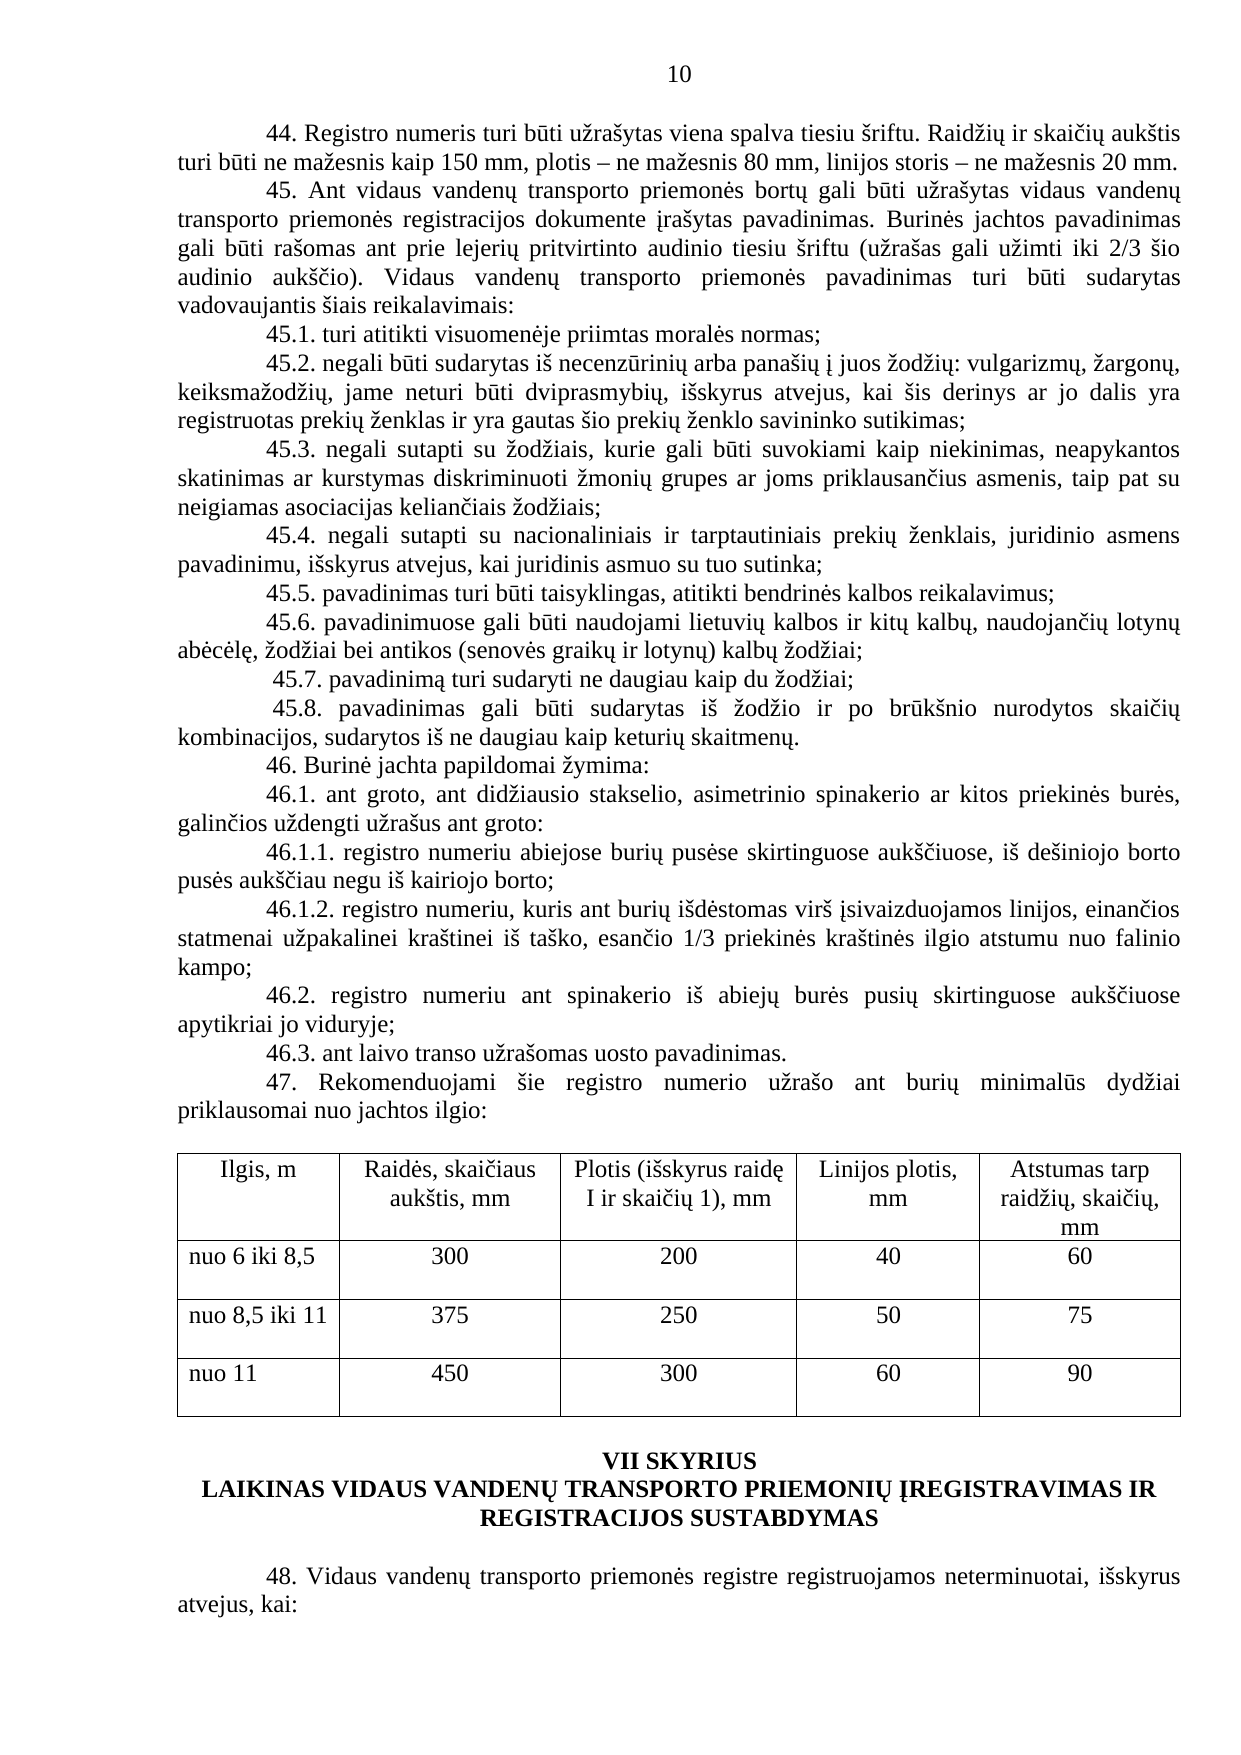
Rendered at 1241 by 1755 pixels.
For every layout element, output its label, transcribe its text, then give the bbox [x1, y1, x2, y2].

table_cell 250 [561, 1300, 796, 1357]
table_header Plotis (išskyrus raidę I ir skaičių 1), mm [561, 1154, 796, 1240]
text 46.1.1. registro numeriu abiejose burių pusėse skirtinguose aukščiuose, iš dešiniojo borto pusės aukščiau negu iš kairiojo borto; [177, 837, 1181, 894]
text 44. Registro numeris turi būti užrašytas viena spalva tiesiu šriftu. Raidžių ir skaičių aukštis turi būti ne mažesnis kaip 150 mm, plotis – ne mažesnis 80 mm, linijos storis – ne mažesnis 20 mm. [177, 118, 1181, 176]
table_cell nuo 8,5 iki 11 [178, 1300, 339, 1357]
table_header Ilgis, m [178, 1154, 339, 1240]
text 46.3. ant laivo transo užrašomas uosto pavadinimas. [177, 1038, 1181, 1067]
table_header Raidės, skaičiaus aukštis, mm [340, 1154, 560, 1240]
table_header Atstumas tarp raidžių, skaičių, mm [980, 1154, 1180, 1240]
text 48. Vidaus vandenų transporto priemonės registre registruojamos neterminuotai, išskyrus atvejus, kai: [177, 1561, 1181, 1618]
table_cell 40 [797, 1241, 979, 1299]
table_cell 75 [980, 1300, 1180, 1357]
text 45.5. pavadinimas turi būti taisyklingas, atitikti bendrinės kalbos reikalavimus; [177, 578, 1181, 607]
table_cell 90 [980, 1359, 1180, 1416]
text 45.7. pavadinimą turi sudaryti ne daugiau kaip du žodžiai; [177, 664, 1181, 693]
text 45.3. negali sutapti su žodžiais, kurie gali būti suvokiami kaip niekinimas, neapykantos skatinimas ar kurstymas diskriminuoti žmonių grupes ar joms priklausančius asmenis, taip pat su neigiamas asociacijas keliančiais žodžiais; [177, 434, 1181, 521]
table_cell 60 [797, 1359, 979, 1416]
text 45.1. turi atitikti visuomenėje priimtas moralės normas; [177, 319, 1181, 348]
table_cell 300 [340, 1241, 560, 1299]
text 46. Burinė jachta papildomai žymima: [177, 751, 1181, 779]
table_cell nuo 6 iki 8,5 [178, 1241, 339, 1299]
text 45.4. negali sutapti su nacionaliniais ir tarptautiniais prekių ženklais, juridinio asmens pavadinimu, išskyrus atvejus, kai juridinis asmuo su tuo sutinka; [177, 521, 1181, 578]
text 46.2. registro numeriu ant spinakerio iš abiejų burės pusių skirtinguose aukščiuose apytikriai jo viduryje; [177, 981, 1181, 1038]
table_cell 300 [561, 1359, 796, 1416]
text 47. Rekomenduojami šie registro numerio užrašo ant burių minimalūs dydžiai priklausomai nuo jachtos ilgio: [177, 1067, 1181, 1124]
text 45.8. pavadinimas gali būti sudarytas iš žodžio ir po brūkšnio nurodytos skaičių kombinacijos, sudarytos iš ne daugiau kaip keturių skaitmenų. [177, 693, 1181, 751]
text 45. Ant vidaus vandenų transporto priemonės bortų gali būti užrašytas vidaus vandenų transporto priemonės registracijos dokumente įrašytas pavadinimas. Burinės jachtos pavadinimas gali būti rašomas ant prie lejerių pritvirtinto audinio tiesiu šriftu (užrašas gali užimti iki 2/3 šio audinio aukščio). Vidaus vandenų transporto priemonės pavadinimas turi būti sudarytas vadovaujantis šiais reikalavimais: [177, 176, 1181, 319]
table_cell 450 [340, 1359, 560, 1416]
text 45.2. negali būti sudarytas iš necenzūrinių arba panašių į juos žodžių: vulgarizmų, žargonų, keiksmažodžių, jame neturi būti dviprasmybių, išskyrus atvejus, kai šis derinys ar jo dalis yra registruotas prekių ženklas ir yra gautas šio prekių ženklo savininko sutikimas; [177, 348, 1181, 434]
table_cell nuo 11 [178, 1359, 339, 1416]
text 45.6. pavadinimuose gali būti naudojami lietuvių kalbos ir kitų kalbų, naudojančių lotynų abėcėlę, žodžiai bei antikos (senovės graikų ir lotynų) kalbų žodžiai; [177, 607, 1181, 664]
text 46.1.2. registro numeriu, kuris ant burių išdėstomas virš įsivaizduojamos linijos, einančios statmenai užpakalinei kraštinei iš taško, esančio 1/3 priekinės kraštinės ilgio atstumu nuo falinio kampo; [177, 894, 1181, 981]
table_cell 60 [980, 1241, 1180, 1299]
table_cell 50 [797, 1300, 979, 1357]
text 46.1. ant groto, ant didžiausio stakselio, asimetrinio spinakerio ar kitos priekinės burės, galinčios uždengti užrašus ant groto: [177, 779, 1181, 837]
table_header Linijos plotis, mm [797, 1154, 979, 1240]
table_cell 375 [340, 1300, 560, 1357]
text VII SKYRIUS [177, 1446, 1181, 1474]
text LAIKINAS VIDAUS VANDENŲ TRANSPORTO PRIEMONIŲ ĮREGISTRAVIMAS IR REGISTRACIJOS SUSTABDYMAS [177, 1474, 1181, 1532]
table_cell 200 [561, 1241, 796, 1299]
